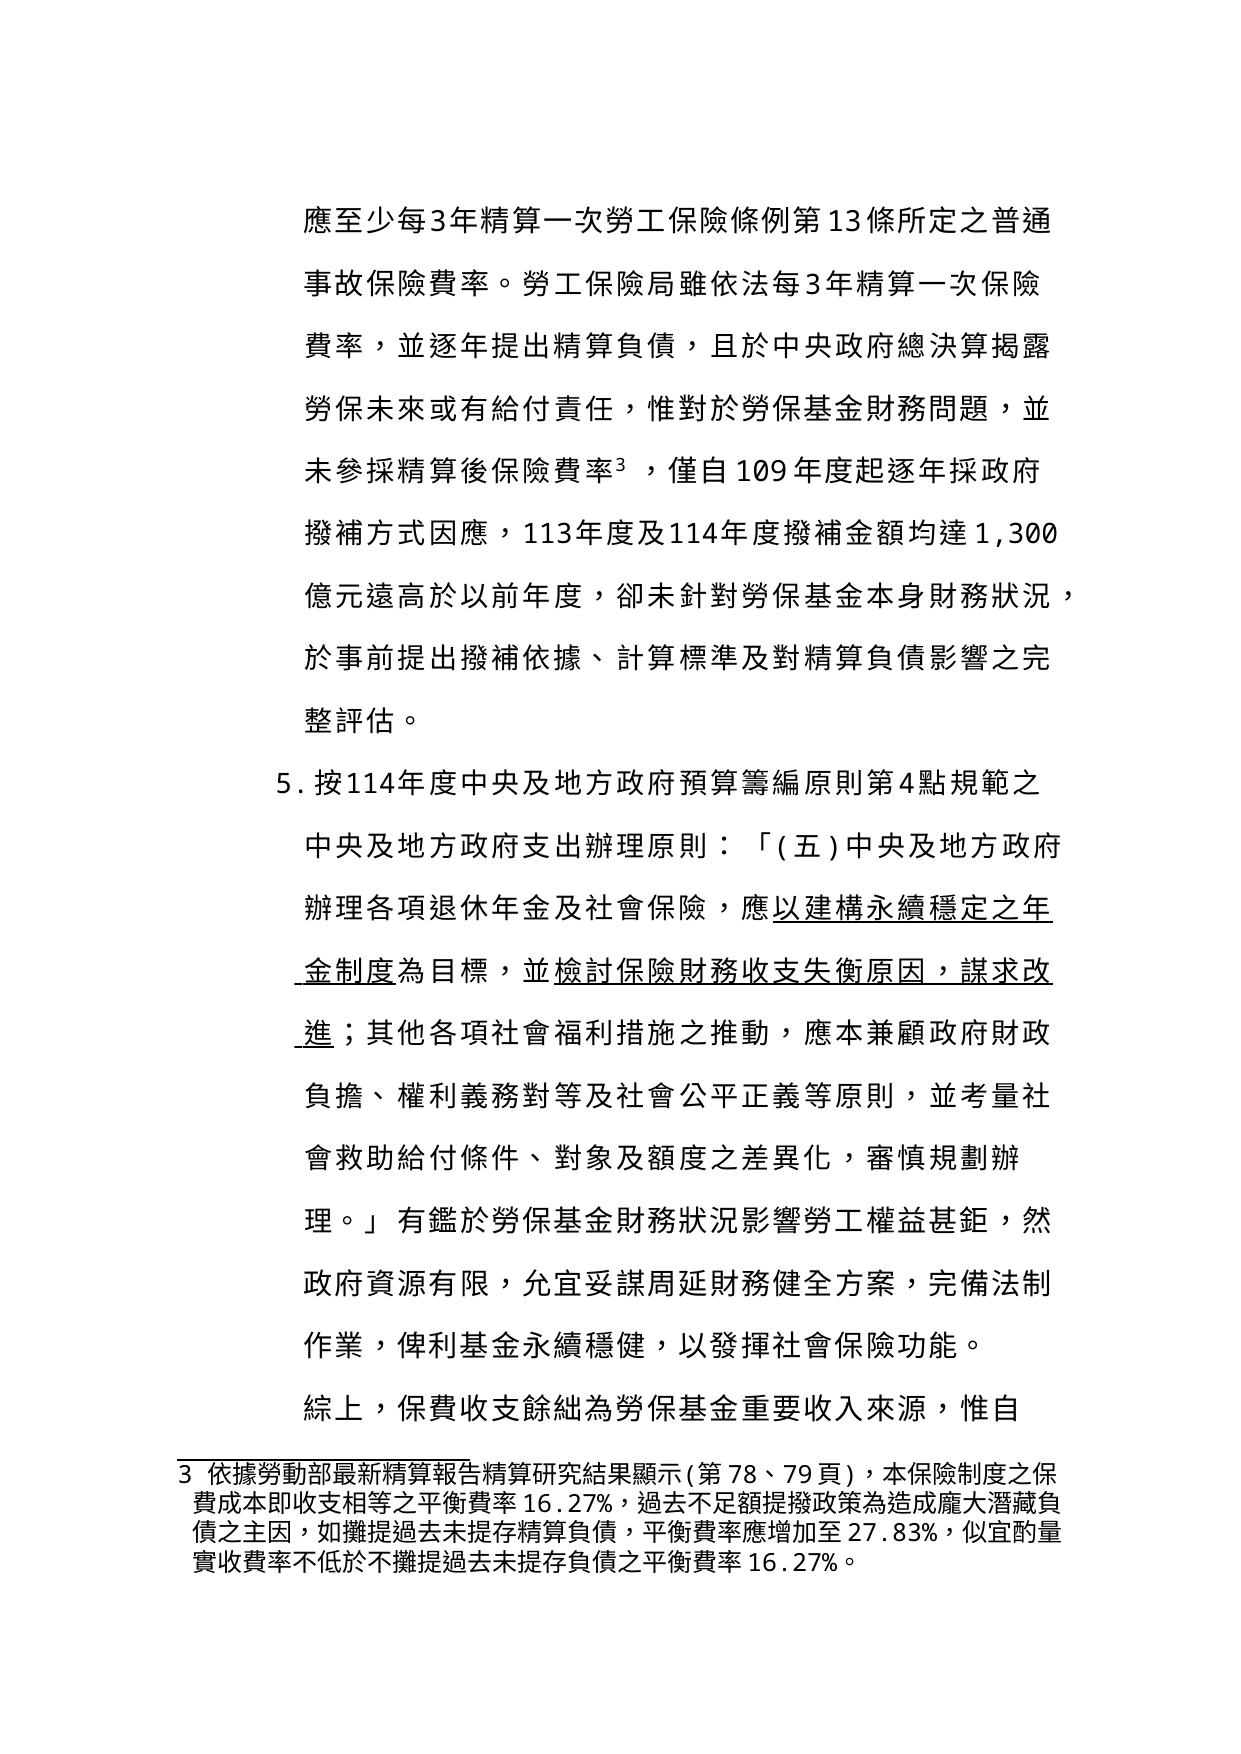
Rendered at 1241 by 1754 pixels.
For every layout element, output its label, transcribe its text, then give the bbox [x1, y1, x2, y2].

text 依據勞動部最新精算報告精算研究結果顯示(第78、79頁)，本保險制度之保費成本即收支相等之平衡費率16.27%，過去不足額提撥政策為造成龐大潛藏負債之主因，如攤提過去未提存精算負債，平衡費率應增加至27.83%，似宜酌量實收費率不低於不攤提過去未提存負債之平衡費率16.27%。 [177, 1460, 1063, 1577]
text 5.按114年度中央及地方政府預算籌編原則第4點規範之中央及地方政府支出辦理原則：「(五)中央及地方政府辦理各項退休年金及社會保險，應以建構永續穩定之年金制度為目標，並檢討保險財務收支失衡原因，謀求改進；其他各項社會福利措施之推動，應本兼顧政府財政負擔、權利義務對等及社會公平正義等原則，並考量社會救助給付條件、對象及額度之差異化，審慎規劃辦理。」有鑑於勞保基金財務狀況影響勞工權益甚鉅，然政府資源有限，允宜妥謀周延財務健全方案，完備法制作業，俾利基金永續穩健，以發揮社會保險功能。 [266, 740, 1063, 1365]
text 綜上，保費收支餘絀為勞保基金重要收入來源，惟自 [236, 1365, 1063, 1427]
text 4.依勞工保險條例施行細則第26條之1規定略以，保險人應至少每3年精算一次勞工保險條例第13條所定之普通事故保險費率。勞工保險局雖依法每3年精算一次保險費率，並逐年提出精算負債，且於中央政府總決算揭露勞保未來或有給付責任，惟對於勞保基金財務問題，並未參採精算後保險費率，僅自109年度起逐年採政府撥補方式因應，113年度及114年度撥補金額均達1,300億元遠高於以前年度，卻未針對勞保基金本身財務狀況，於事前提出撥補依據、計算標準及對精算負債影響之完整評估。 [266, 177, 1063, 740]
